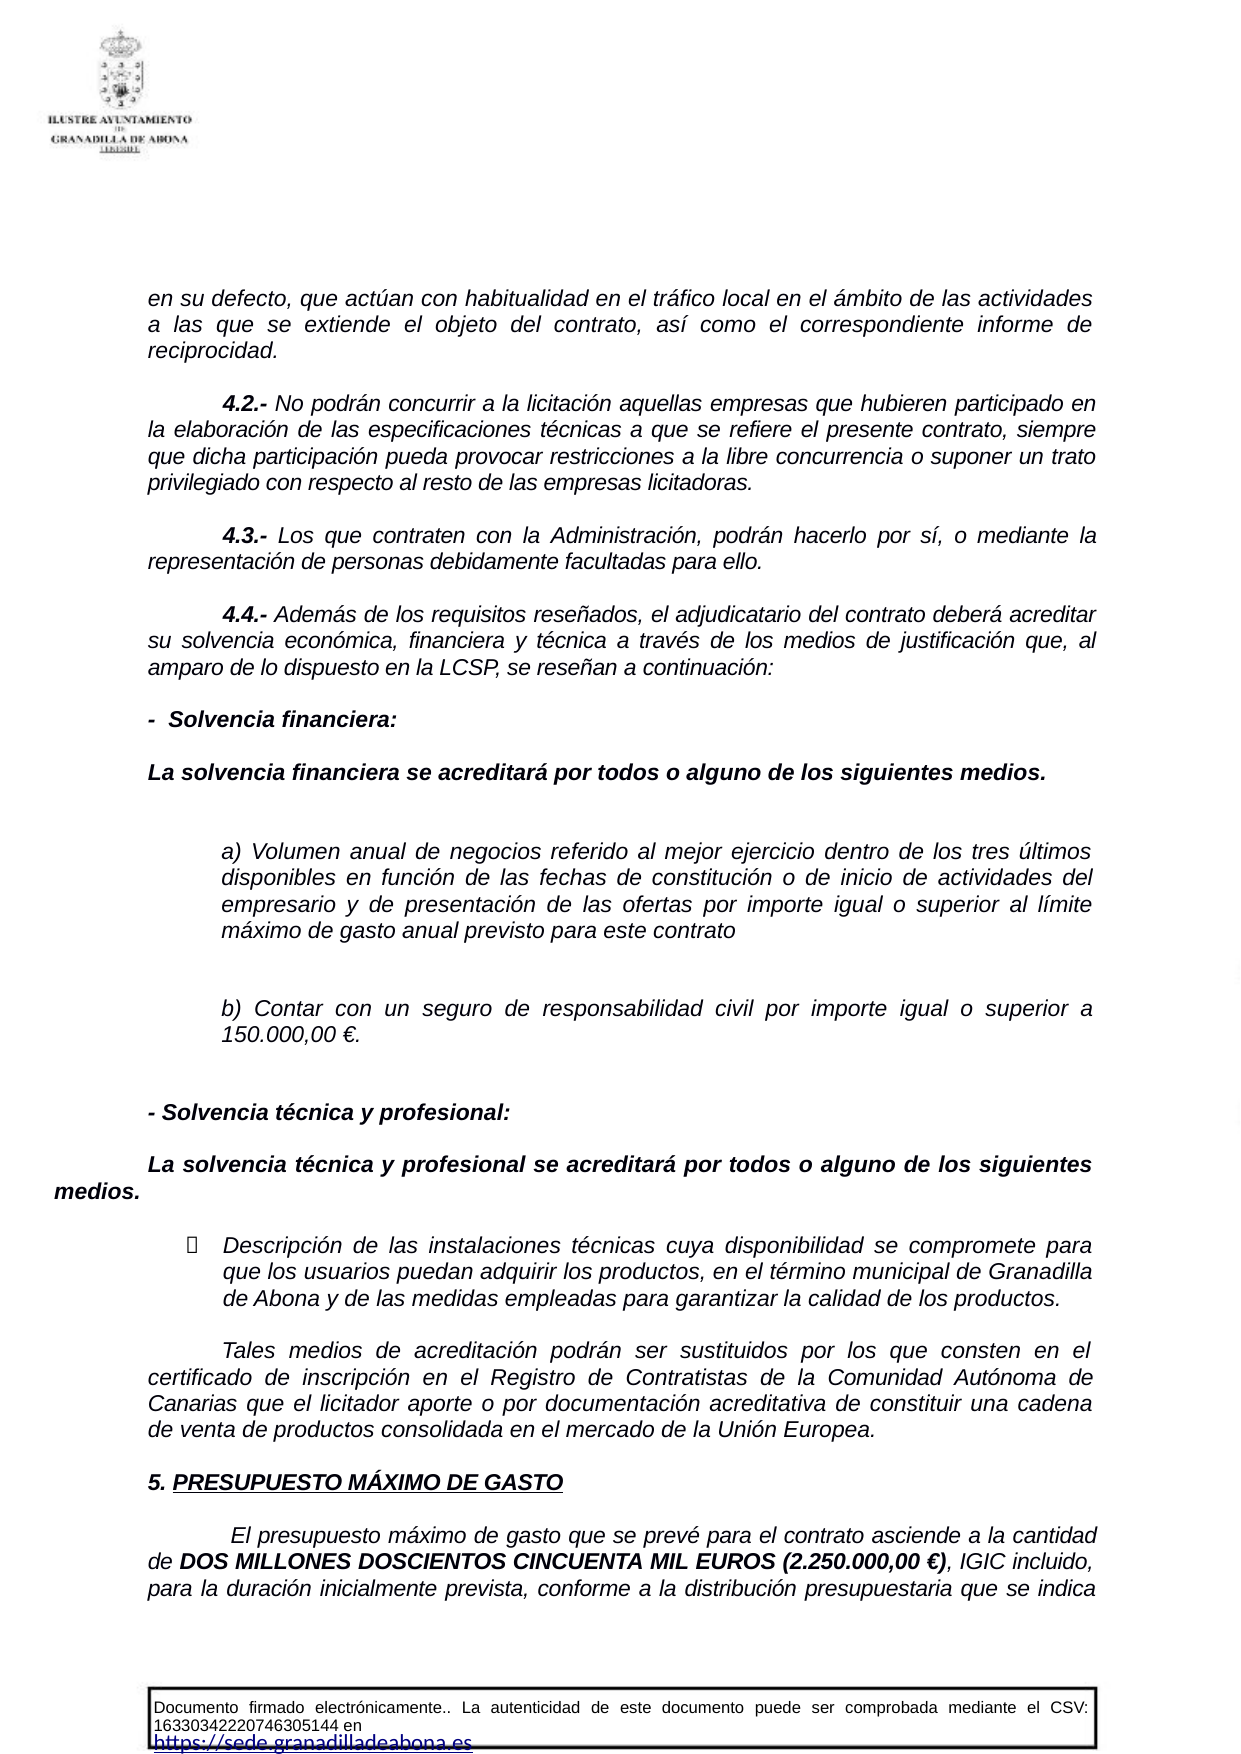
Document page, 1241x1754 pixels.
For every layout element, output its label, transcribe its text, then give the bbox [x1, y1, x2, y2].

text privilegiado con respecto al resto de las empresas licitadoras. [148, 470, 1118, 496]
text Solvencia técnica y profesional: [162, 1100, 535, 1125]
text amparo de lo dispuesto en la LCSP, se reseñan a continuación: [148, 654, 1118, 680]
text Descripción de las instalaciones técnicas cuya disponibilidad se compromete para [223, 1233, 1117, 1259]
text 16330342220746305144 en https://sede.granadilladeabona.es [153, 1717, 642, 1754]
text 150.000,00 €. [221, 1022, 382, 1048]
text reciprocidad. [148, 338, 1117, 364]
text a) Volumen anual de negocios referido al mejor ejercicio dentro de los tres últimos [221, 839, 1117, 864]
text de DOS MILLONES DOSCIENTOS CINCUENTA MIL EUROS (2.250.000,00 €), IGIC incluido, [148, 1549, 1118, 1575]
text disponibles en función de las fechas de constitución o de inicio de actividades del [221, 865, 1117, 891]
text a las que se extiende el objeto del contrato, así como el correspondiente informe de [148, 312, 1117, 337]
text la elaboración de las especificaciones técnicas a que se refiere el presente contrato, siempre [148, 417, 1118, 443]
text El presupuesto máximo de gasto que se prevé para el contrato asciende a la cantidad [230, 1523, 1118, 1548]
text - [148, 1100, 161, 1125]
text en su defecto, que actúan con habitualidad en el tráfico local en el ámbito de las actividades [148, 286, 1117, 311]
text representación de personas debidamente facultadas para ello. [148, 549, 788, 575]
text 4.3.- Los que contraten con la Administración, podrán hacerlo por sí, o mediante la [223, 523, 1118, 548]
text medios. [54, 1179, 153, 1204]
text La solvencia técnica y profesional se acreditará por todos o alguno de los siguientes [148, 1152, 1117, 1178]
text Tales medios de acreditación podrán ser sustituidos por los que consten en el [221, 1338, 1118, 1364]
text que dicha participación pueda provocar restricciones a la libre concurrencia o suponer un trato [148, 444, 1118, 469]
text empresario y de presentación de las ofertas por importe igual o superior al límite [221, 892, 1117, 917]
text 4.2.- No podrán concurrir a la licitación aquellas empresas que hubieren participado en [223, 391, 1118, 417]
text de Abona y de las medidas empleadas para garantizar la calidad de los productos. [223, 1286, 1117, 1311]
text b) Contar con un seguro de responsabilidad civil por importe igual o superior a [221, 996, 1117, 1021]
text máximo de gasto anual previsto para este contrato [221, 918, 1117, 943]
text 4.4.- Además de los requisitos reseñados, el adjudicatario del contrato deberá acreditar [223, 602, 1118, 627]
text Canarias que el licitador aporte o por documentación acreditativa de constituir una cadena [148, 1391, 1118, 1417]
text 5. PRESUPUESTO MÁXIMO DE GASTO [148, 1470, 589, 1496]
text de venta de productos consolidada en el mercado de la Unión Europea. [148, 1417, 1118, 1443]
text certificado de inscripción en el Registro de Contratistas de la Comunidad Autónoma de [148, 1365, 1118, 1390]
text - [148, 707, 161, 733]
text su solvencia económica, financiera y técnica a través de los medios de justificación que, al [148, 628, 1118, 654]
text Documento firmado electrónicamente.. La autenticidad de este documento puede ser comprobada mediante el CSV: [153, 1699, 1113, 1718]
text para la duración inicialmente prevista, conforme a la distribución presupuestaria que se indica [148, 1576, 1118, 1601]
text que los usuarios puedan adquirir los productos, en el término municipal de Granadilla [223, 1259, 1117, 1285]
text La solvencia financiera se acreditará por todos o alguno de los siguientes medios. [148, 760, 1072, 785]
text Solvencia financiera: [168, 707, 422, 733]
text  [185, 1231, 221, 1259]
